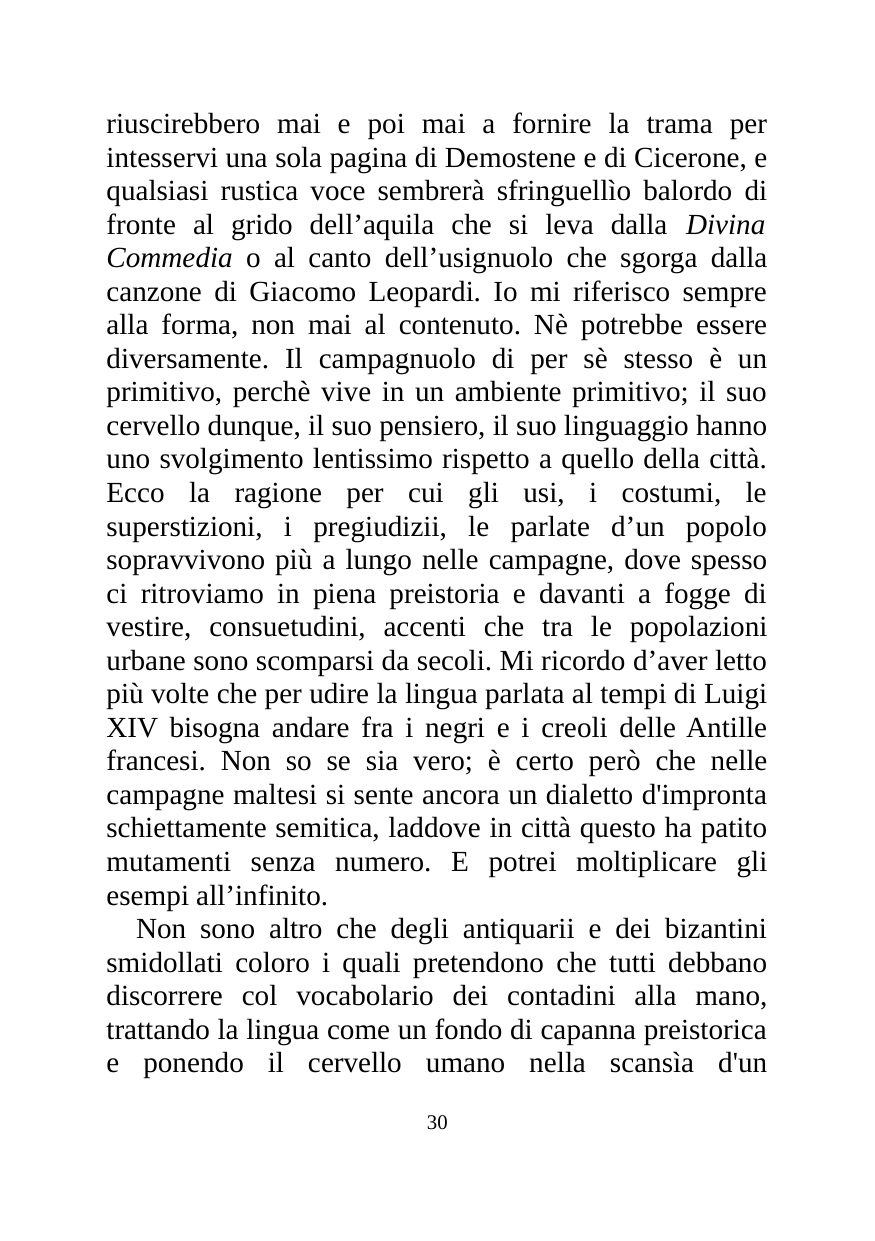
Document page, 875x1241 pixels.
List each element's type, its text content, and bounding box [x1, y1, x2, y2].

text riuscirebbero mai e poi mai a fornire la trama per intesservi una sola pagina di Demostene e di Cicerone, e qualsiasi rustica voce sembrerà sfringuellìo balordo di fronte al grido dell’aquila che si leva dalla Divina Commedia o al canto dell’usignuolo che sgorga dalla canzone di Giacomo Leopardi. Io mi riferisco sempre alla forma, non mai al contenuto. Nè potrebbe essere diversamente. Il campagnuolo di per sè stesso è un primitivo, perchè vive in un ambiente primitivo; il suo cervello dunque, il suo pensiero, il suo linguaggio hanno uno svolgimento lentissimo rispetto a quello della città. Ecco la ragione per cui gli usi, i costumi, le superstizioni, i pregiudizii, le parlate d’un popolo sopravvivono più a lungo nelle campagne, dove spesso ci ritroviamo in piena preistoria e davanti a fogge di vestire, consuetudini, accenti che tra le popolazioni urbane sono scomparsi da secoli. Mi ricordo d’aver letto più volte che per udire la lingua parlata al tempi di Luigi XIV bisogna andare fra i negri e i creoli delle Antille francesi. Non so se sia vero; è certo però che nelle campagne maltesi si sente ancora un dialetto d'impronta schiettamente semitica, laddove in città questo ha patito mutamenti senza numero. E potrei moltiplicare gli esempi all’infinito. [106, 106, 768, 911]
text Non sono altro che degli antiquarii e dei bizantini smidollati coloro i quali pretendono che tutti debbano discorrere col vocabolario dei contadini alla mano, trattando la lingua come un fondo di capanna preistorica e ponendo il cervello umano nella scansìa d'un [106, 911, 768, 1079]
